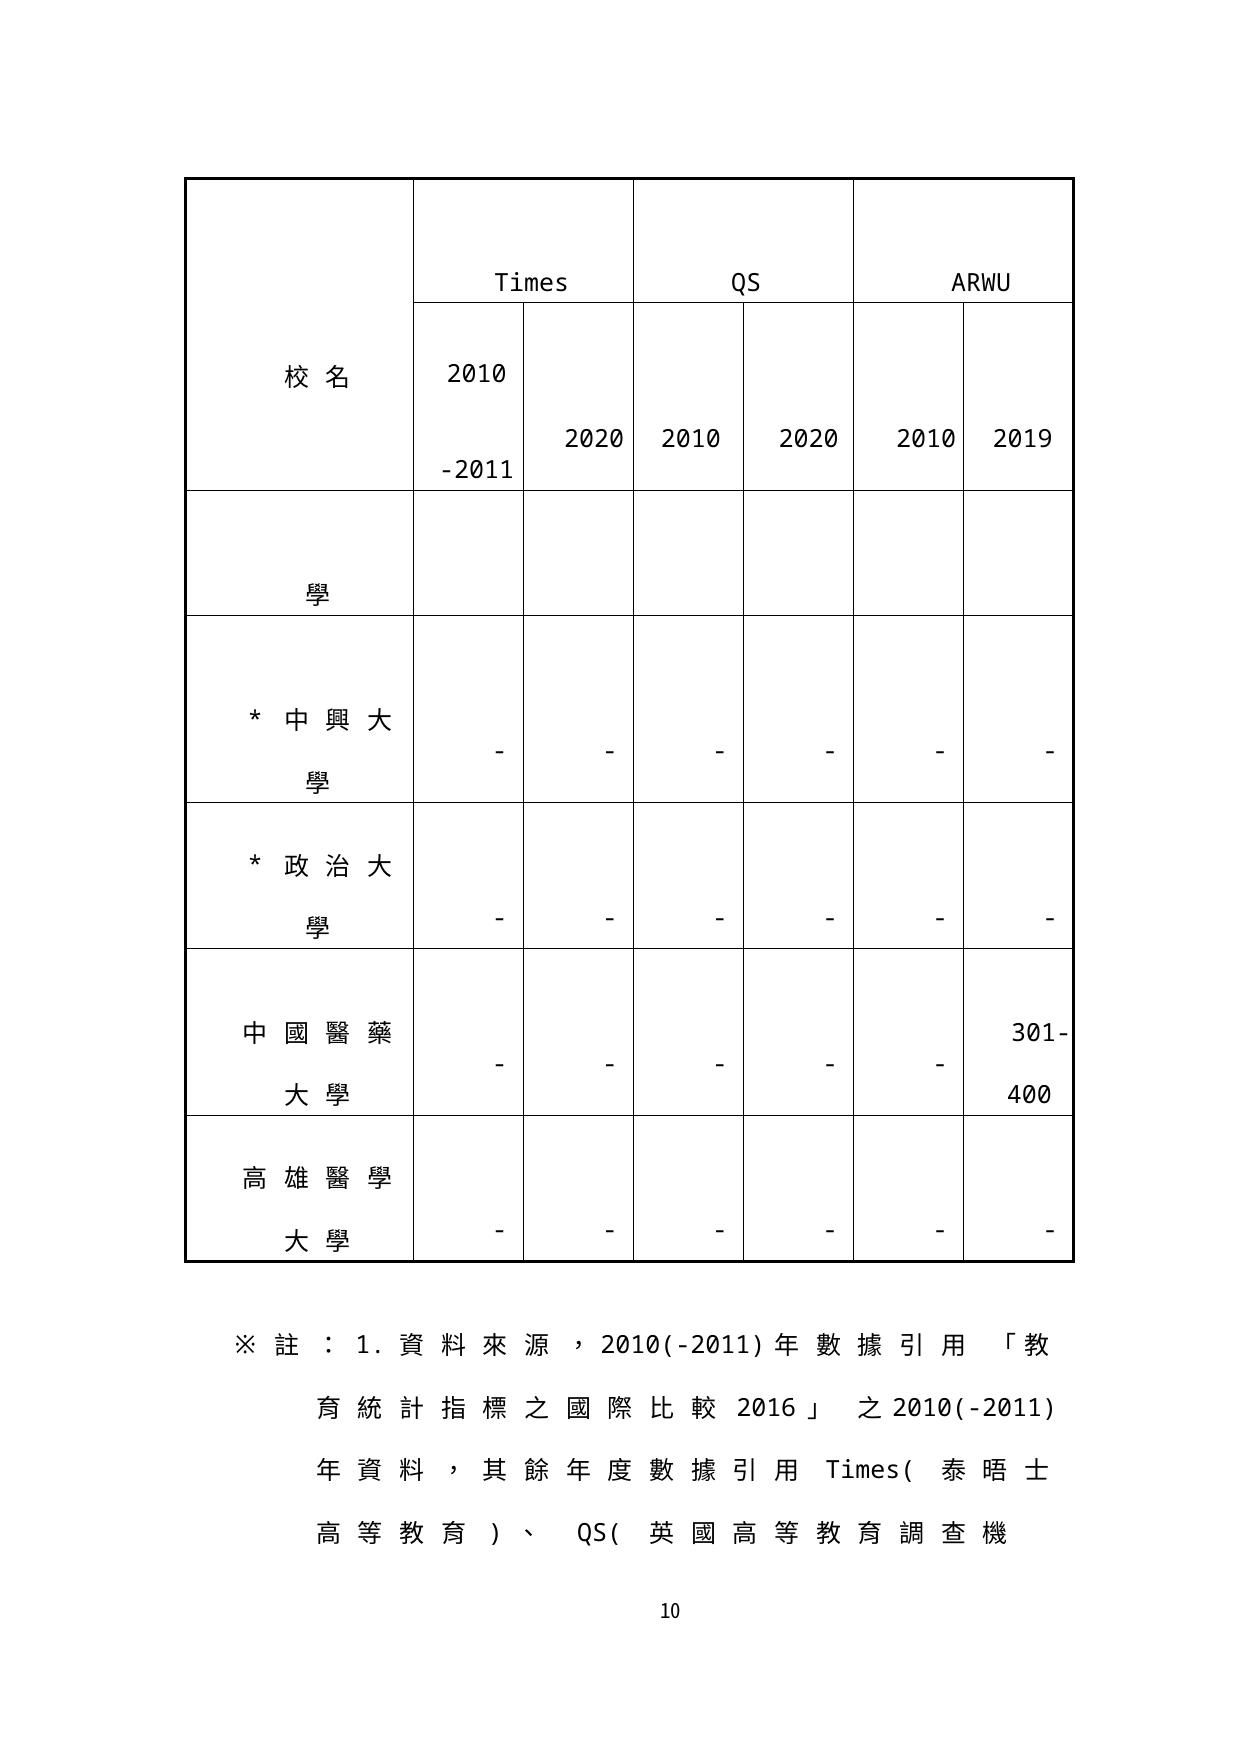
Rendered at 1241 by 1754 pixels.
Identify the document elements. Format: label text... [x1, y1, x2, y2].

table_cell - [634, 803, 743, 947]
table_cell 2020 [744, 303, 853, 490]
table_cell - [744, 803, 853, 947]
table_cell - [744, 616, 853, 802]
table_cell - [634, 491, 743, 615]
table_cell 2010 [634, 303, 743, 490]
table_cell - [634, 616, 743, 802]
table_cell - [524, 949, 633, 1115]
table_cell - [854, 616, 963, 802]
text ※註：1.資料來源，2010(-2011)年數據引用「教育統計指標之國際比較2016」之2010(-2011)年資料，其餘年度數據引用Times(泰晤士高等教育)、QS(英國高等教育調查機 [186, 1302, 1058, 1552]
table_header 校名 [187, 180, 413, 490]
table_cell - [964, 616, 1072, 802]
table_cell 2019 [964, 303, 1072, 490]
table_cell - [414, 949, 523, 1115]
table_cell 中國醫藥大學 [187, 949, 413, 1115]
table_cell 2010 [854, 303, 963, 490]
table_cell - [964, 803, 1072, 947]
table_cell - [524, 491, 633, 615]
table_cell 301-400 [964, 949, 1072, 1115]
table_cell [854, 491, 963, 615]
table_cell - [414, 803, 523, 947]
table_header ARWU [854, 180, 1072, 302]
table_header Times [414, 180, 633, 302]
table_cell - [854, 1116, 963, 1260]
table_cell - [634, 1116, 743, 1260]
table_cell - [524, 616, 633, 802]
table_cell - [414, 491, 523, 615]
table_cell 高雄醫學大學 [187, 1116, 413, 1260]
table_cell - [414, 616, 523, 802]
table_cell - [964, 491, 1072, 615]
table_cell - [854, 803, 963, 947]
table_cell - [964, 1116, 1072, 1260]
table_cell *政治大學 [187, 803, 413, 947]
table_cell - [854, 949, 963, 1115]
table_cell - [744, 1116, 853, 1260]
table_cell - [524, 803, 633, 947]
table_cell - [634, 949, 743, 1115]
table_cell - [744, 949, 853, 1115]
table_cell 2010 -2011 [414, 303, 523, 490]
table_cell 2020 [524, 303, 633, 490]
table_cell [744, 491, 853, 615]
table_header QS [634, 180, 853, 302]
table_cell - [414, 1116, 523, 1260]
table_cell 學 [187, 491, 413, 615]
table_cell - [524, 1116, 633, 1260]
table_cell *中興大學 [187, 616, 413, 802]
